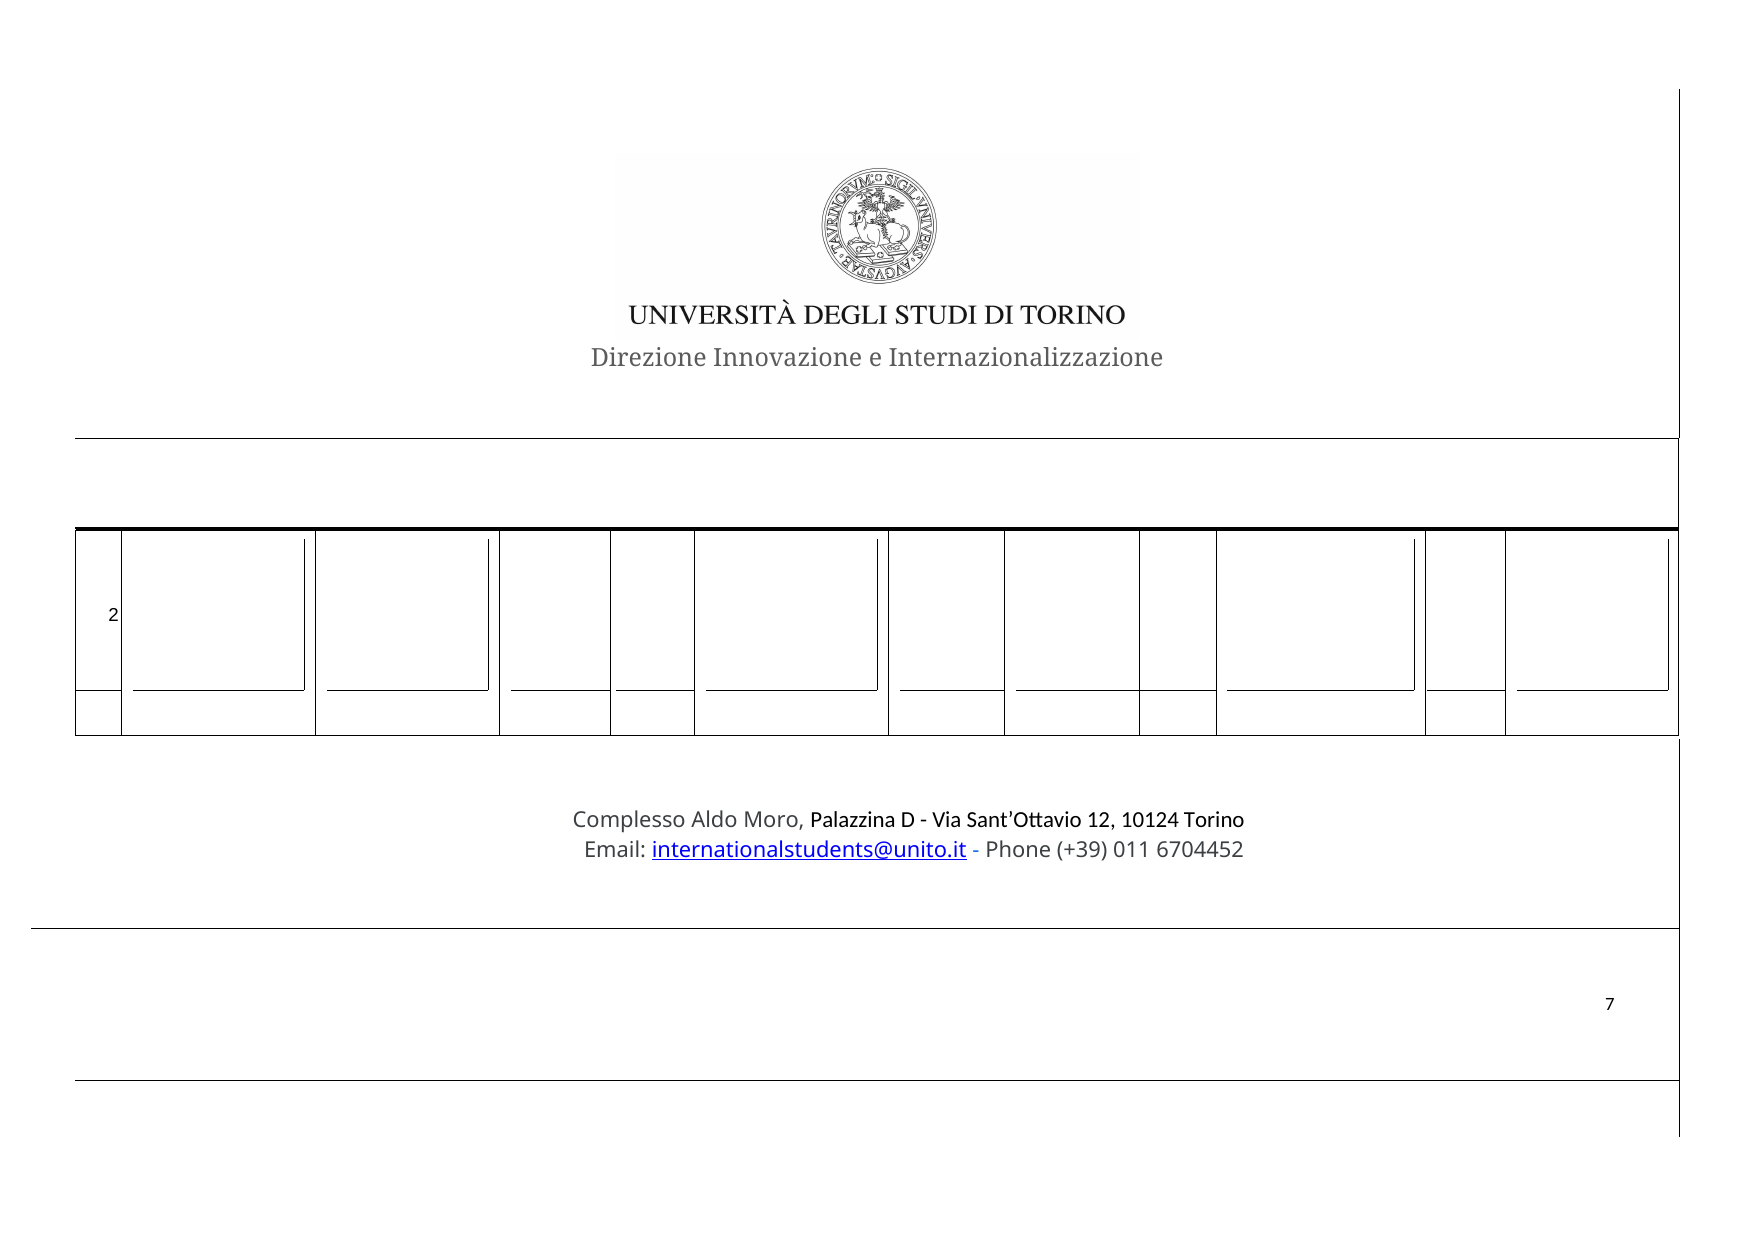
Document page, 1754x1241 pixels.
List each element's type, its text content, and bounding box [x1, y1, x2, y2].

table_cell [611, 531, 694, 734]
table_cell [1426, 531, 1505, 734]
table_cell [122, 531, 315, 734]
table_cell [316, 531, 499, 734]
table_cell [1140, 691, 1216, 734]
table_cell [889, 531, 1004, 734]
table_cell [1217, 531, 1425, 734]
table_cell [1506, 531, 1678, 734]
table_cell [695, 531, 888, 734]
table_cell [500, 531, 610, 734]
table_cell [1140, 531, 1216, 690]
table_cell [76, 691, 121, 734]
table_cell 2 [76, 531, 121, 690]
table_cell [1005, 531, 1139, 734]
